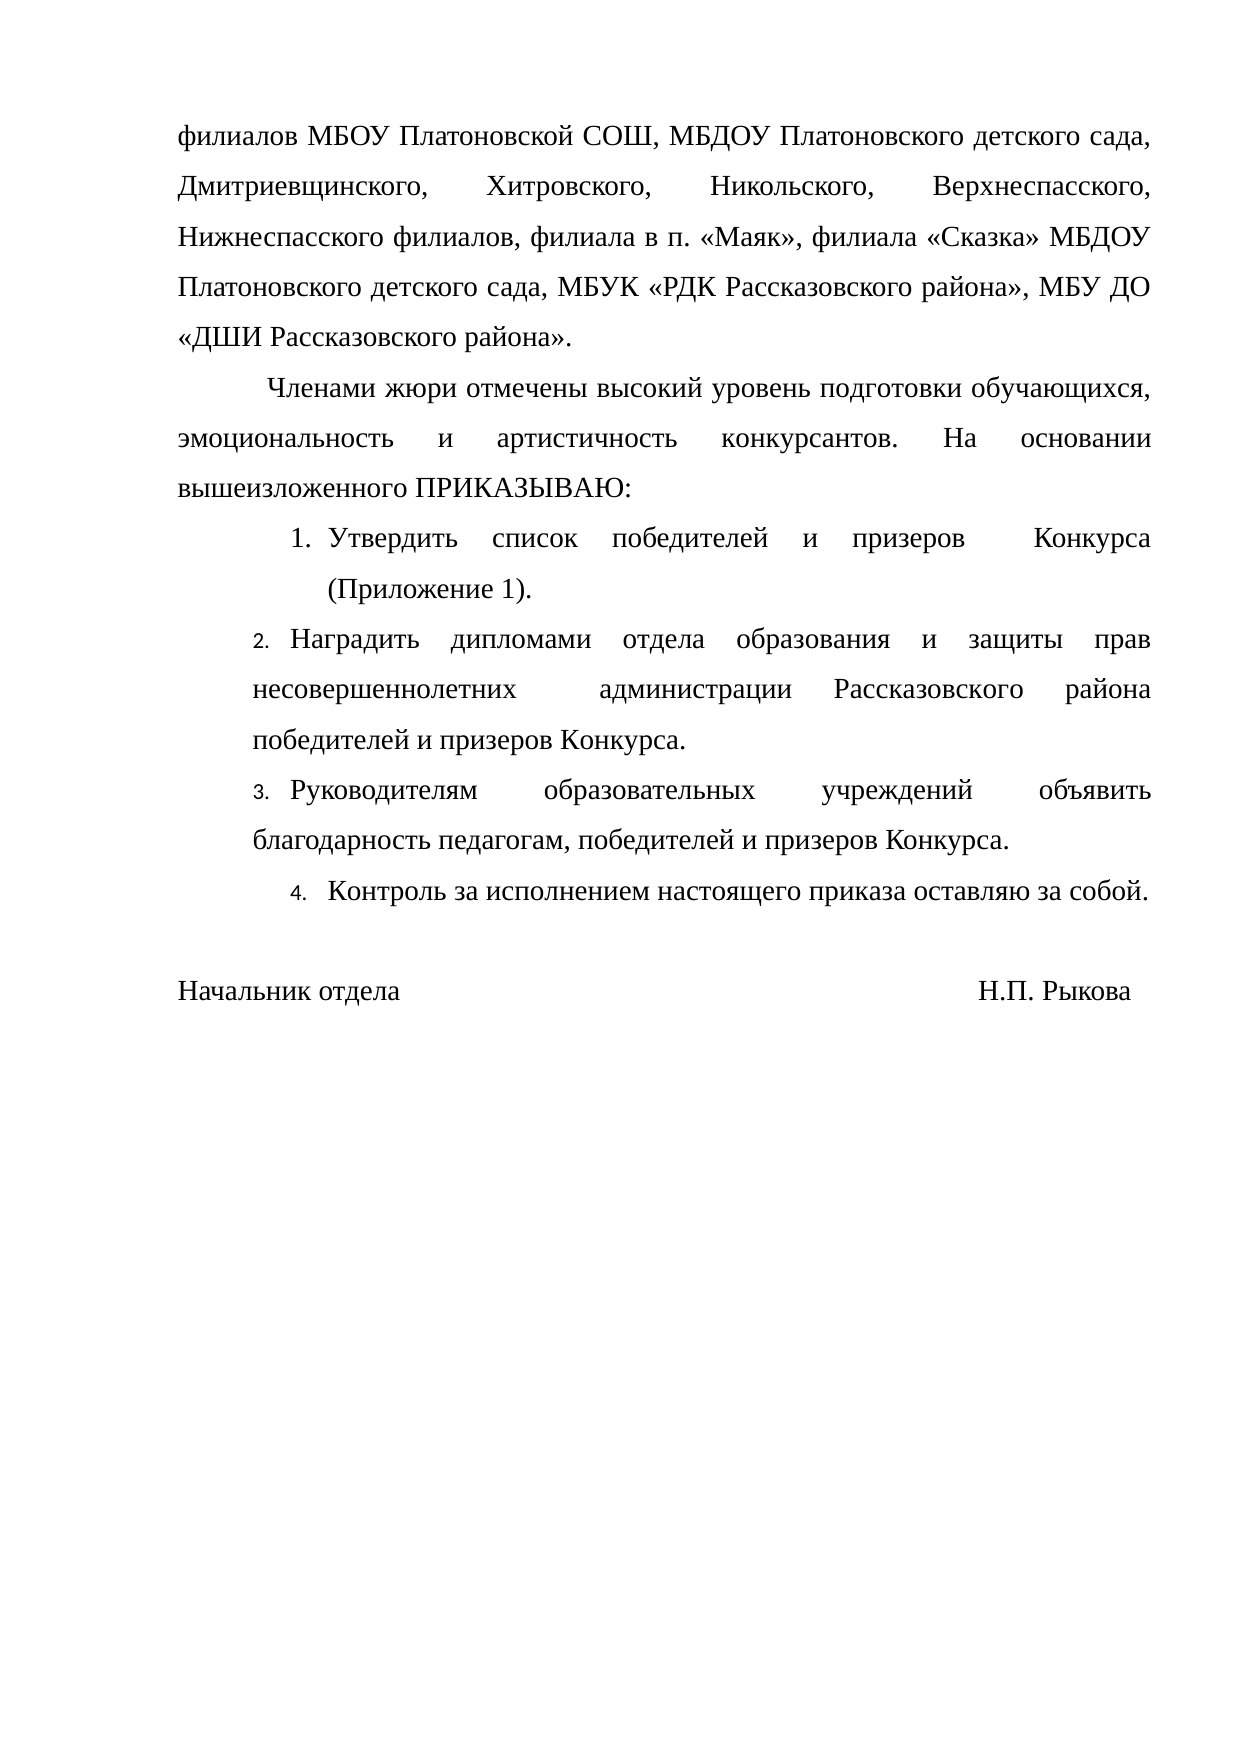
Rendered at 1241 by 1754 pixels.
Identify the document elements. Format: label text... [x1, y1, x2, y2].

text Начальник отдела Н.П. Рыкова [177, 973, 1152, 1007]
list Наградить дипломами отдела образования и защиты прав несовершеннолетних администрации Рассказовского района победителей и призеров Конкурса. [215, 621, 1152, 755]
list Утвердить список победителей и призеров Конкурса (Приложение 1). [290, 521, 1152, 604]
list Руководителям образовательных учреждений объявить благодарность педагогам, победителей и призеров Конкурса. [215, 772, 1152, 856]
list Контроль за исполнением настоящего приказа оставляю за собой. [290, 873, 1152, 906]
text Членами жюри отмечены высокий уровень подготовки обучающихся, эмоциональность и артистичность конкурсантов. На основании вышеизложенного ПРИКАЗЫВАЮ: [177, 370, 1152, 504]
text филиалов МБОУ Платоновской СОШ, МБДОУ Платоновского детского сада, Дмитриевщинского, Хитровского, Никольского, Верхнеспасского, Нижнеспасского филиалов, филиала в п. «Маяк», филиала «Сказка» МБДОУ Платоновского детского сада, МБУК «РДК Рассказовского района», МБУ ДО «ДШИ Рассказовского района». [177, 118, 1152, 353]
